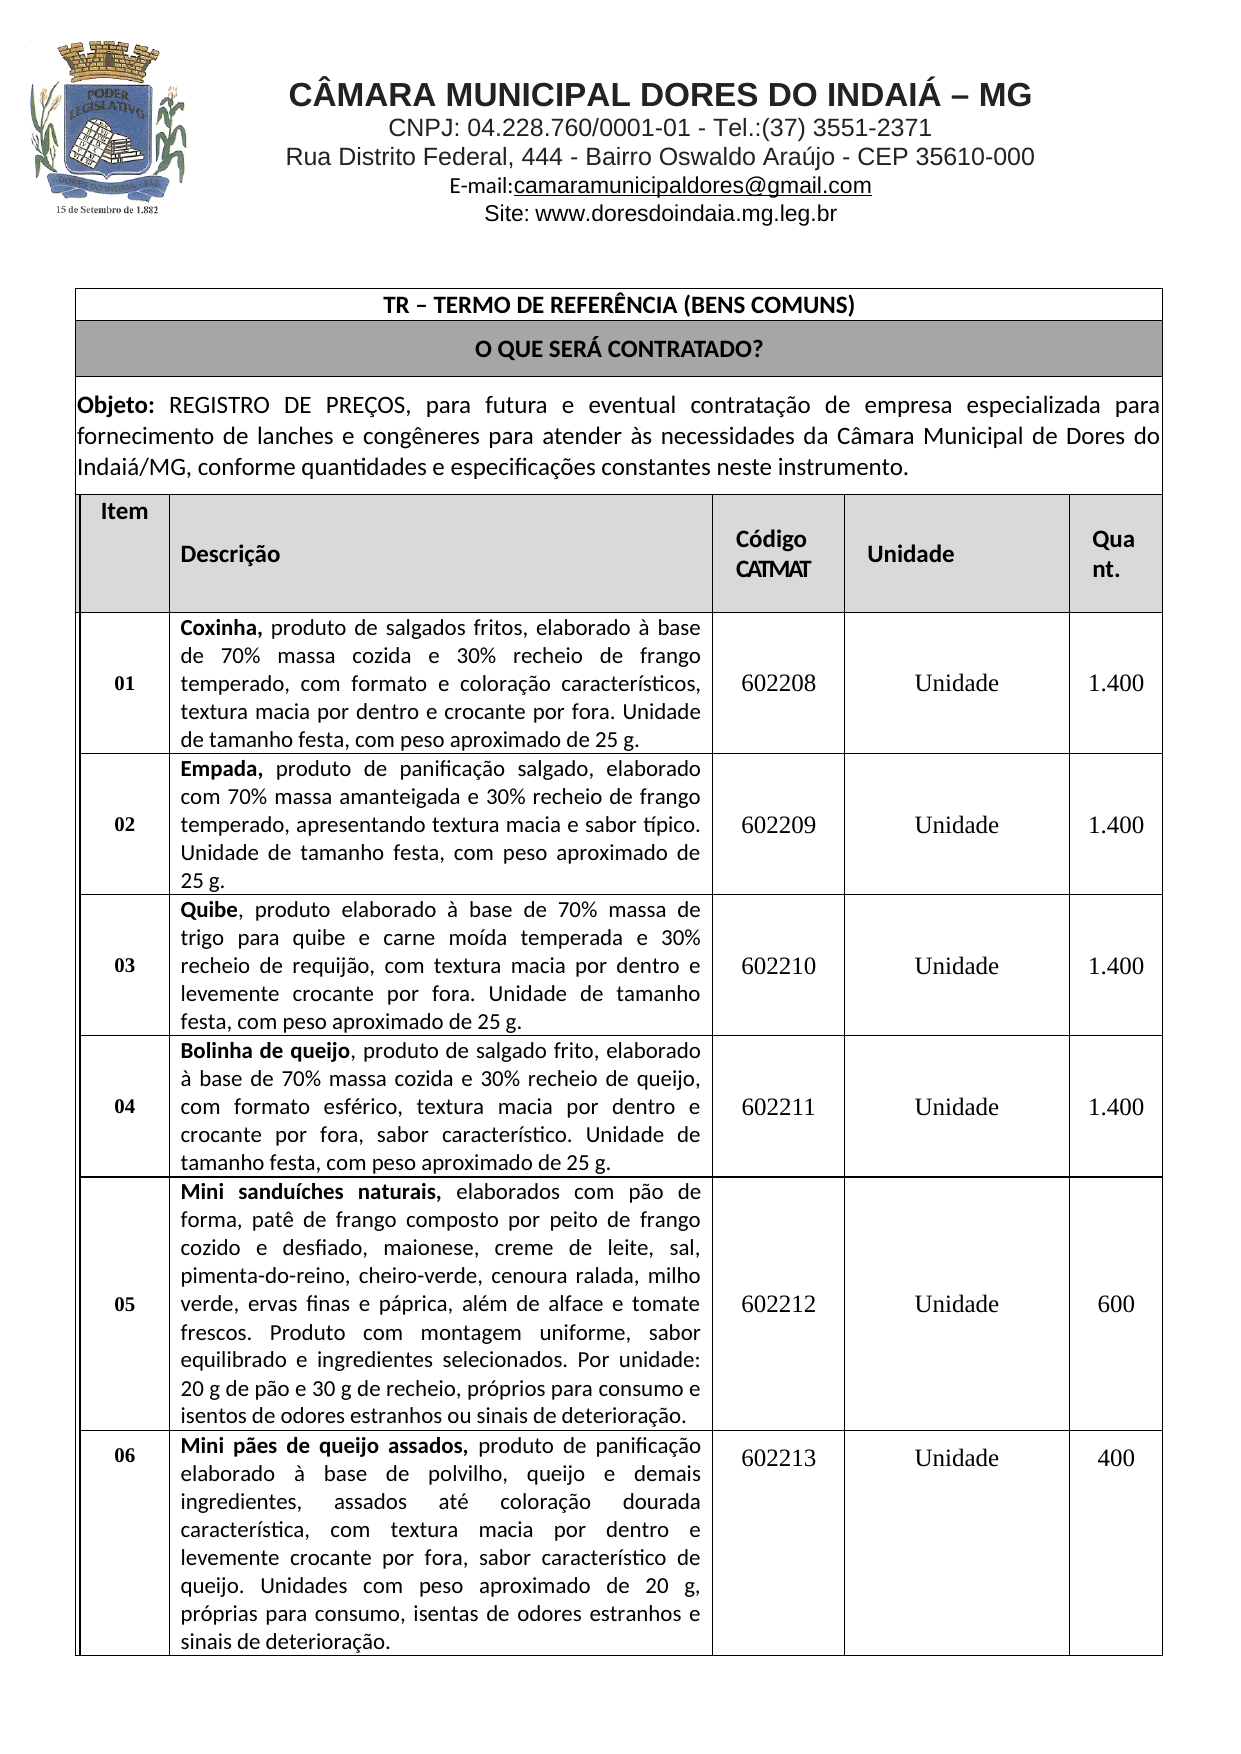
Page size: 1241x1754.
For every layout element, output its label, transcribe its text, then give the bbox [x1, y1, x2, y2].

table_cell 03 [81, 895, 169, 1035]
table_cell 602211 [713, 1036, 844, 1176]
table_cell 600 [1070, 1178, 1162, 1430]
table_cell Item [81, 495, 169, 612]
table_cell 602212 [713, 1178, 844, 1430]
table_cell 02 [81, 754, 169, 894]
table_cell 1.400 [1070, 754, 1162, 894]
table_cell 04 [81, 1036, 169, 1176]
table_cell Unidade [845, 1431, 1069, 1655]
table_cell 602210 [713, 895, 844, 1035]
table_cell O QUE SERÁ CONTRATADO? [76, 321, 1162, 376]
table_cell 602209 [713, 754, 844, 894]
table_cell Coxinha, produto de salgados fritos, elaborado à base de 70% massa cozida e 30% recheio de frango temperado, com formato e coloração característicos, textura macia por dentro e crocante por fora. Unidade de tamanho festa, com peso aproximado de 25 g. [170, 613, 712, 753]
table_cell Unidade [845, 754, 1069, 894]
table_cell 1.400 [1070, 1036, 1162, 1176]
table_cell 05 [81, 1178, 169, 1430]
table_header TR – TERMO DE REFERÊNCIA (BENS COMUNS) [76, 289, 1162, 319]
table_cell Unidade [845, 1178, 1069, 1430]
table_cell Mini pães de queijo assados, produto de panificação elaborado à base de polvilho, queijo e demais ingredientes, assados até coloração dourada característica, com textura macia por dentro e levemente crocante por fora, sabor característico de queijo. Unidades com peso aproximado de 20 g, próprias para consumo, isentas de odores estranhos e sinais de deterioração. [170, 1431, 712, 1655]
table_cell 1.400 [1070, 613, 1162, 753]
table_cell 602213 [713, 1431, 844, 1655]
table_cell 01 [81, 613, 169, 753]
table_cell Quant. [1070, 495, 1162, 612]
table_cell Unidade [845, 895, 1069, 1035]
table_cell 400 [1070, 1431, 1162, 1655]
table_cell Descrição [170, 495, 712, 612]
table_cell Quibe, produto elaborado à base de 70% massa de trigo para quibe e carne moída temperada e 30% recheio de requijão, com textura macia por dentro e levemente crocante por fora. Unidade de tamanho festa, com peso aproximado de 25 g. [170, 895, 712, 1035]
table_cell Unidade [845, 1036, 1069, 1176]
table_cell Bolinha de queijo, produto de salgado frito, elaborado à base de 70% massa cozida e 30% recheio de queijo, com formato esférico, textura macia por dentro e crocante por fora, sabor característico. Unidade de tamanho festa, com peso aproximado de 25 g. [170, 1036, 712, 1176]
table_cell Objeto: REGISTRO DE PREÇOS, para futura e eventual contratação de empresa especializada para fornecimento de lanches e congêneres para atender às necessidades da Câmara Municipal de Dores do Indaiá/MG, conforme quantidades e especificações constantes neste instrumento. [76, 377, 1162, 494]
table_cell Unidade [845, 613, 1069, 753]
table_cell 1.400 [1070, 895, 1162, 1035]
table_cell Empada, produto de panificação salgado, elaborado com 70% massa amanteigada e 30% recheio de frango temperado, apresentando textura macia e sabor típico. Unidade de tamanho festa, com peso aproximado de 25 g. [170, 754, 712, 894]
table_cell Mini sanduíches naturais, elaborados com pão de forma, patê de frango composto por peito de frango cozido e desfiado, maionese, creme de leite, sal, pimenta-do-reino, cheiro-verde, cenoura ralada, milho verde, ervas finas e páprica, além de alface e tomate frescos. Produto com montagem uniforme, sabor equilibrado e ingredientes selecionados. Por unidade: 20 g de pão e 30 g de recheio, próprios para consumo e isentos de odores estranhos ou sinais de deterioração. [170, 1178, 712, 1430]
table_cell Código CATMAT [713, 495, 844, 612]
table_cell 06 [81, 1431, 169, 1655]
table_cell 602208 [713, 613, 844, 753]
table_cell Unidade [845, 495, 1069, 612]
